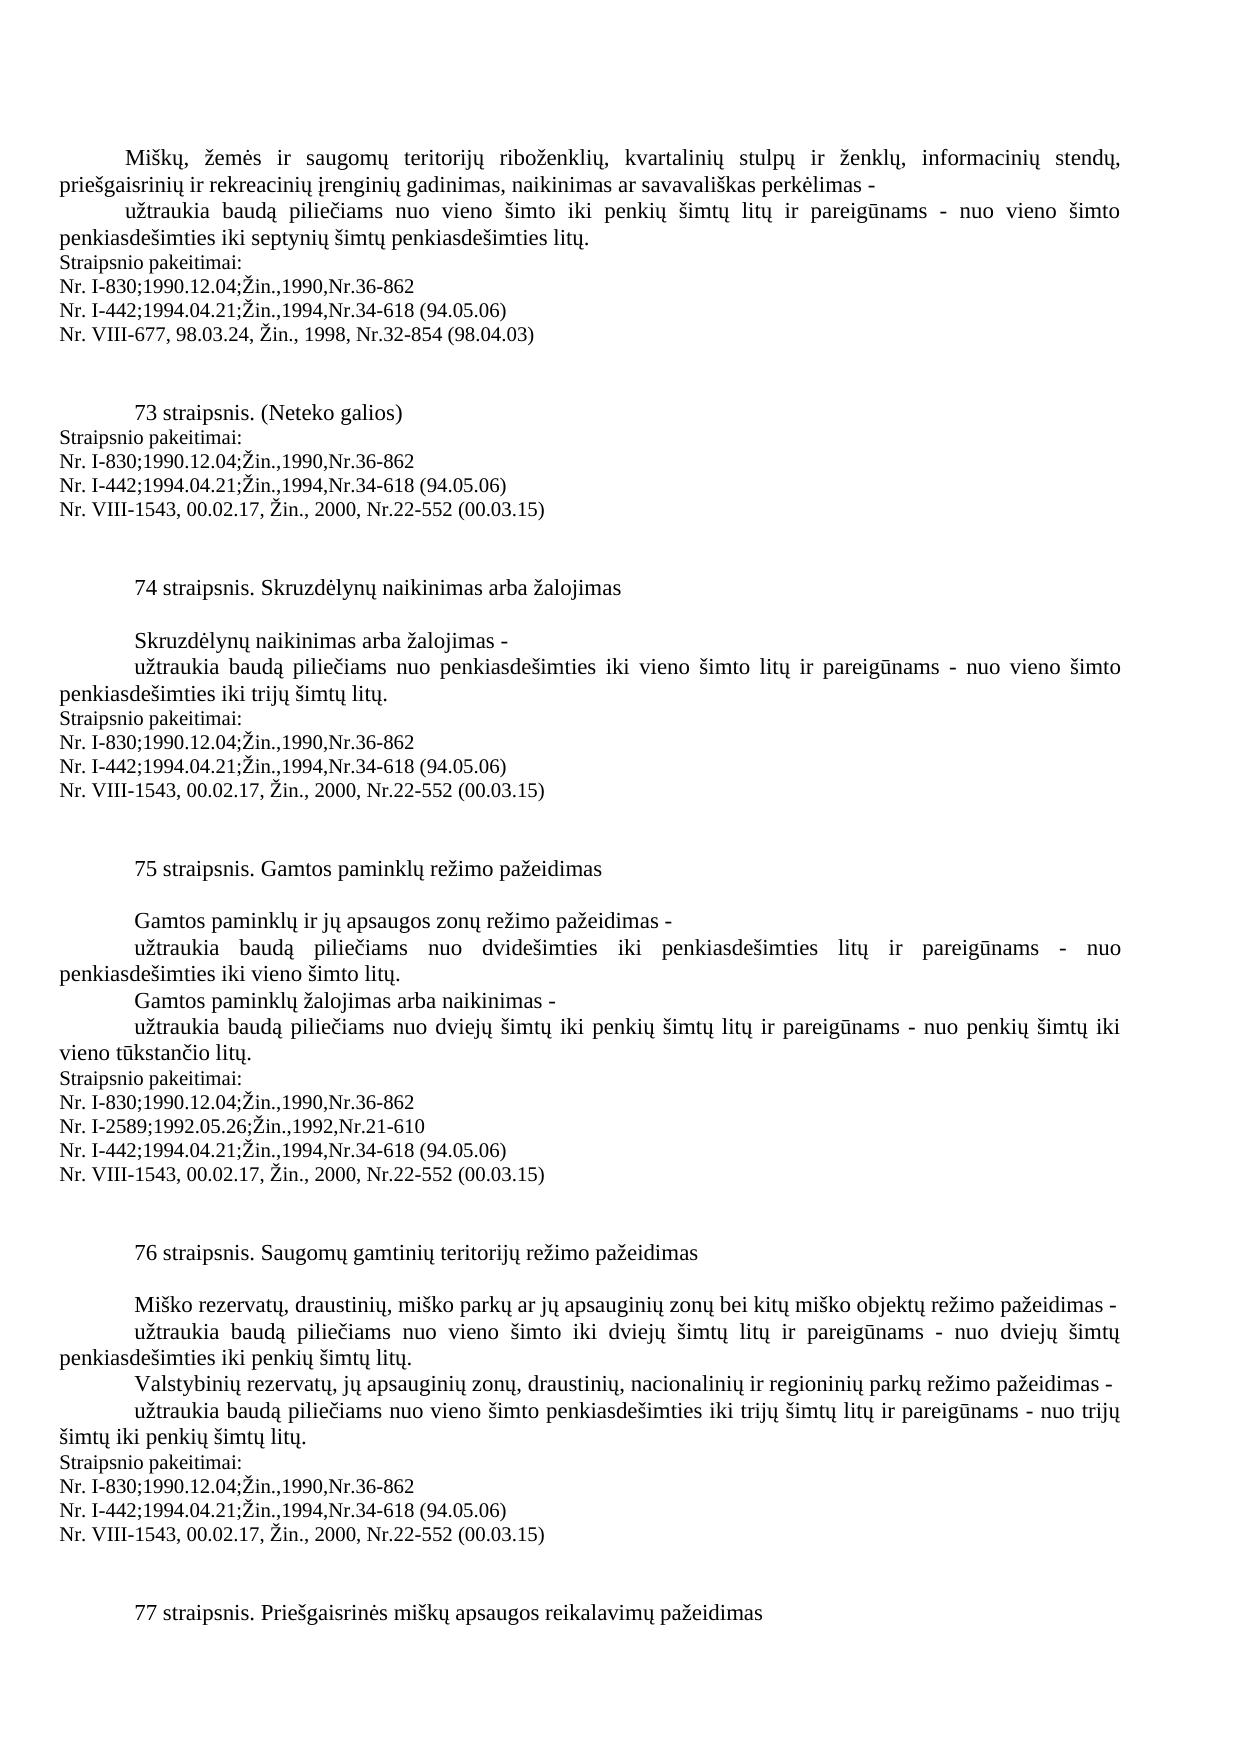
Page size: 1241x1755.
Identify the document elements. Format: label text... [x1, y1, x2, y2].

text užtraukia baudą piliečiams nuo vieno šimto iki dviejų šimtų litų ir pareigūnams - nuo dviejų šimtų penkiasdešimties iki penkių šimtų litų. [59, 1318, 1122, 1371]
text užtraukia baudą piliečiams nuo penkiasdešimties iki vieno šimto litų ir pareigūnams - nuo vieno šimto penkiasdešimties iki trijų šimtų litų. [59, 653, 1122, 706]
text Gamtos paminklų žalojimas arba naikinimas - [59, 987, 1122, 1013]
text 73 straipsnis. (Neteko galios) [59, 399, 1122, 425]
text Nr. I-2589;1992.05.26;Žin.,1992,Nr.21-610 [59, 1114, 1122, 1138]
text Straipsnio pakeitimai: [59, 706, 1122, 730]
text Skruzdėlynų naikinimas arba žalojimas - [59, 627, 1122, 653]
text Nr. I-442;1994.04.21;Žin.,1994,Nr.34-618 (94.05.06) [59, 1498, 1122, 1522]
text užtraukia baudą piliečiams nuo dviejų šimtų iki penkių šimtų litų ir pareigūnams - nuo penkių šimtų iki vieno tūkstančio litų. [59, 1013, 1122, 1066]
text Nr. VIII-1543, 00.02.17, Žin., 2000, Nr.22-552 (00.03.15) [59, 1522, 1122, 1546]
text Miškų, žemės ir saugomų teritorijų riboženklių, kvartalinių stulpų ir ženklų, informacinių stendų, priešgaisrinių ir rekreacinių įrenginių gadinimas, naikinimas ar savavališkas perkėlimas - [59, 144, 1122, 197]
text Nr. I-442;1994.04.21;Žin.,1994,Nr.34-618 (94.05.06) [59, 1138, 1122, 1162]
text 76 straipsnis. Saugomų gamtinių teritorijų režimo pažeidimas [59, 1239, 1122, 1265]
text Straipsnio pakeitimai: [59, 1066, 1122, 1090]
text Straipsnio pakeitimai: [59, 425, 1122, 449]
text užtraukia baudą piliečiams nuo dvidešimties iki penkiasdešimties litų ir pareigūnams - nuo penkiasdešimties iki vieno šimto litų. [59, 934, 1122, 987]
text Nr. VIII-677, 98.03.24, Žin., 1998, Nr.32-854 (98.04.03) [59, 322, 1122, 346]
text Straipsnio pakeitimai: [59, 1449, 1122, 1474]
text Nr. I-830;1990.12.04;Žin.,1990,Nr.36-862 [59, 449, 1122, 473]
text Nr. I-830;1990.12.04;Žin.,1990,Nr.36-862 [59, 1090, 1122, 1114]
text Nr. I-442;1994.04.21;Žin.,1994,Nr.34-618 (94.05.06) [59, 754, 1122, 778]
text 77 straipsnis. Priešgaisrinės miškų apsaugos reikalavimų pažeidimas [59, 1598, 1122, 1625]
text Nr. VIII-1543, 00.02.17, Žin., 2000, Nr.22-552 (00.03.15) [59, 497, 1122, 521]
text Nr. I-442;1994.04.21;Žin.,1994,Nr.34-618 (94.05.06) [59, 473, 1122, 497]
text 75 straipsnis. Gamtos paminklų režimo pažeidimas [59, 855, 1122, 881]
text Nr. I-442;1994.04.21;Žin.,1994,Nr.34-618 (94.05.06) [59, 298, 1122, 322]
text Nr. VIII-1543, 00.02.17, Žin., 2000, Nr.22-552 (00.03.15) [59, 1162, 1122, 1186]
text Straipsnio pakeitimai: [59, 250, 1122, 274]
text 74 straipsnis. Skruzdėlynų naikinimas arba žalojimas [59, 574, 1122, 601]
text Nr. VIII-1543, 00.02.17, Žin., 2000, Nr.22-552 (00.03.15) [59, 778, 1122, 802]
text Nr. I-830;1990.12.04;Žin.,1990,Nr.36-862 [59, 1474, 1122, 1498]
text užtraukia baudą piliečiams nuo vieno šimto penkiasdešimties iki trijų šimtų litų ir pareigūnams - nuo trijų šimtų iki penkių šimtų litų. [59, 1397, 1122, 1449]
text Valstybinių rezervatų, jų apsauginių zonų, draustinių, nacionalinių ir regioninių parkų režimo pažeidimas - [59, 1371, 1122, 1397]
text Miško rezervatų, draustinių, miško parkų ar jų apsauginių zonų bei kitų miško objektų režimo pažeidimas - [59, 1291, 1122, 1318]
text Nr. I-830;1990.12.04;Žin.,1990,Nr.36-862 [59, 730, 1122, 754]
text Gamtos paminklų ir jų apsaugos zonų režimo pažeidimas - [59, 908, 1122, 934]
text Nr. I-830;1990.12.04;Žin.,1990,Nr.36-862 [59, 274, 1122, 298]
text užtraukia baudą piliečiams nuo vieno šimto iki penkių šimtų litų ir pareigūnams - nuo vieno šimto penkiasdešimties iki septynių šimtų penkiasdešimties litų. [59, 197, 1122, 250]
